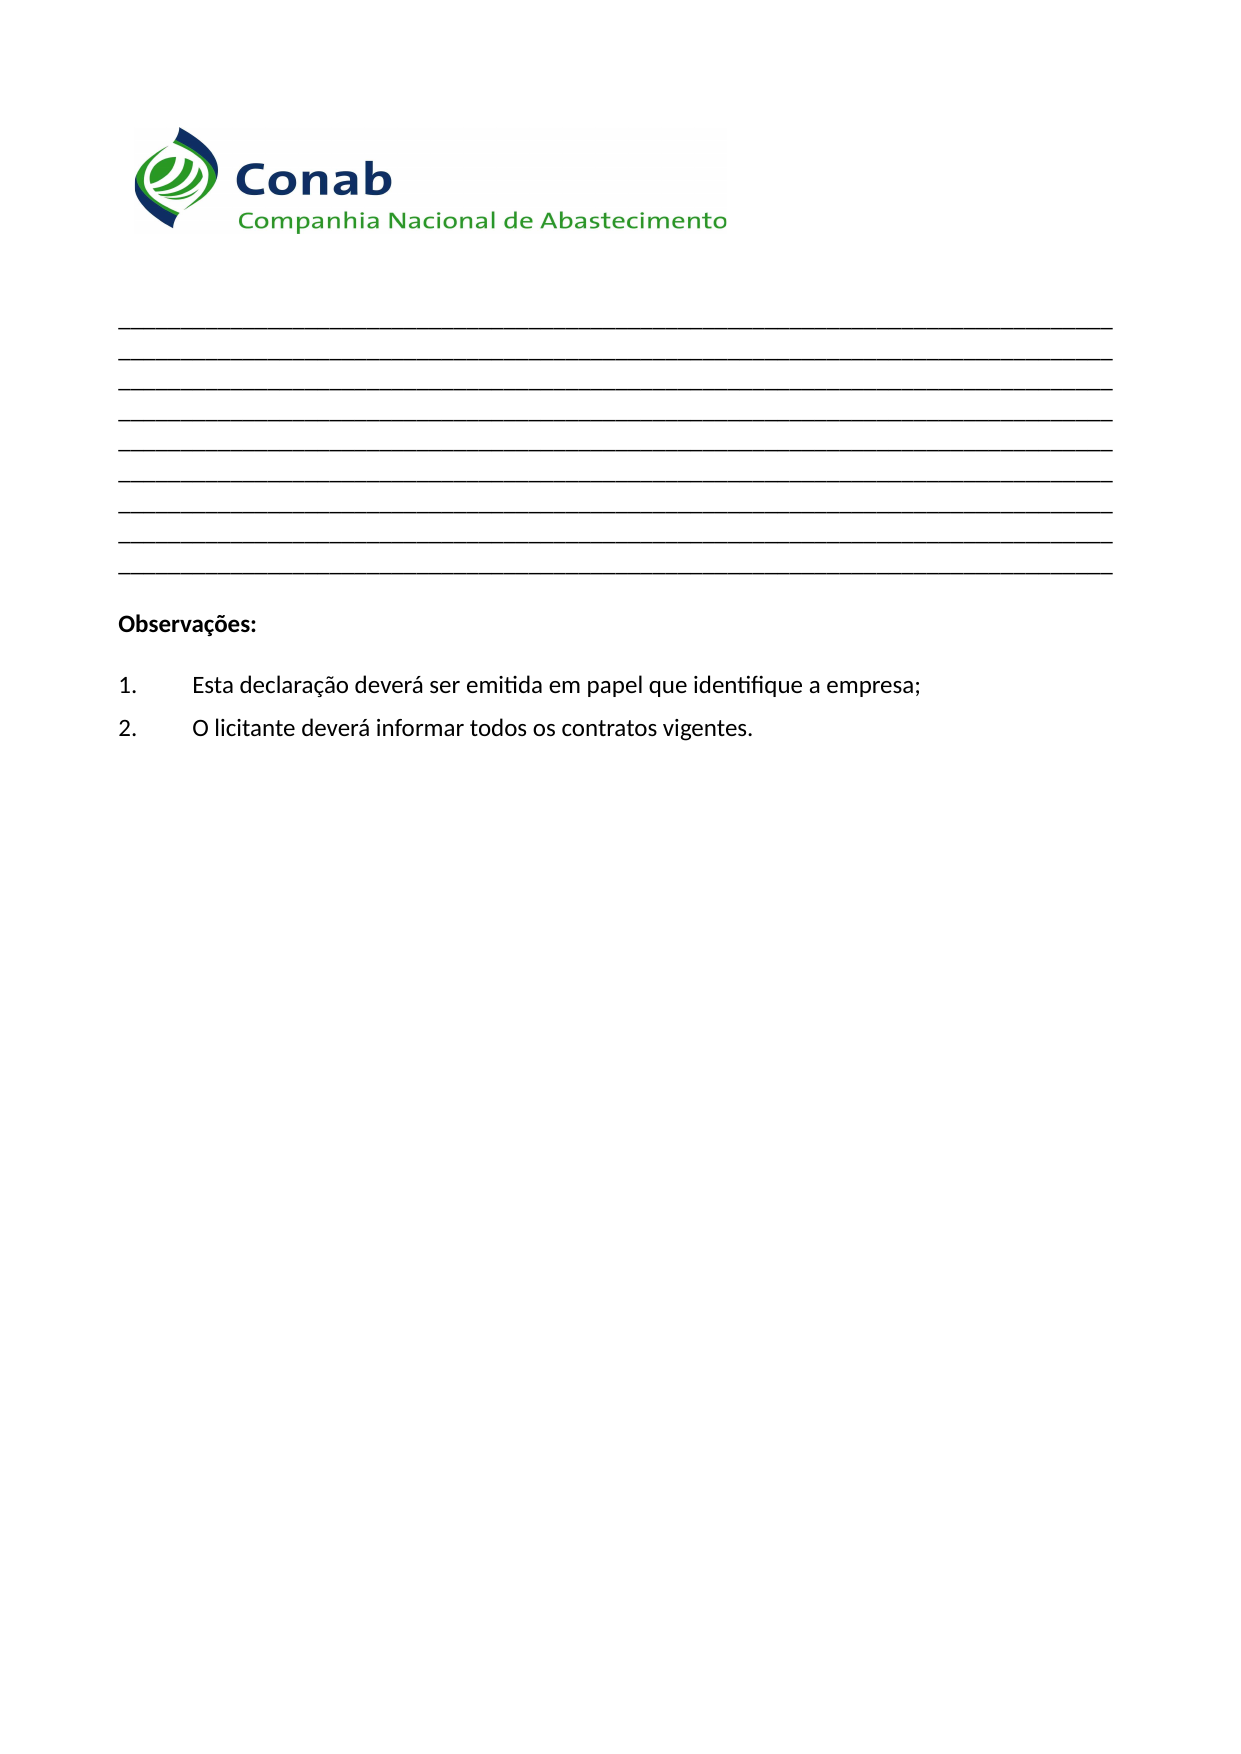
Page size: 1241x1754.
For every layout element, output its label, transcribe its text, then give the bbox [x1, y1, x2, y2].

text Observações: [118, 608, 1122, 638]
picture [134, 127, 727, 234]
list O licitante deverá informar todos os contratos vigentes. [118, 712, 1122, 742]
list Esta declaração deverá ser emitida em papel que identifique a empresa; [118, 669, 1122, 699]
text ________________________________________________________________________________________________________________________________________________________________________________________________________________________________________________________________________________________________________________________________________________________________________________________________________________________________________________________________________________________________________________________________________________________________________________________________________________________________________________________________________________________________________________________________________________ [118, 302, 1122, 577]
